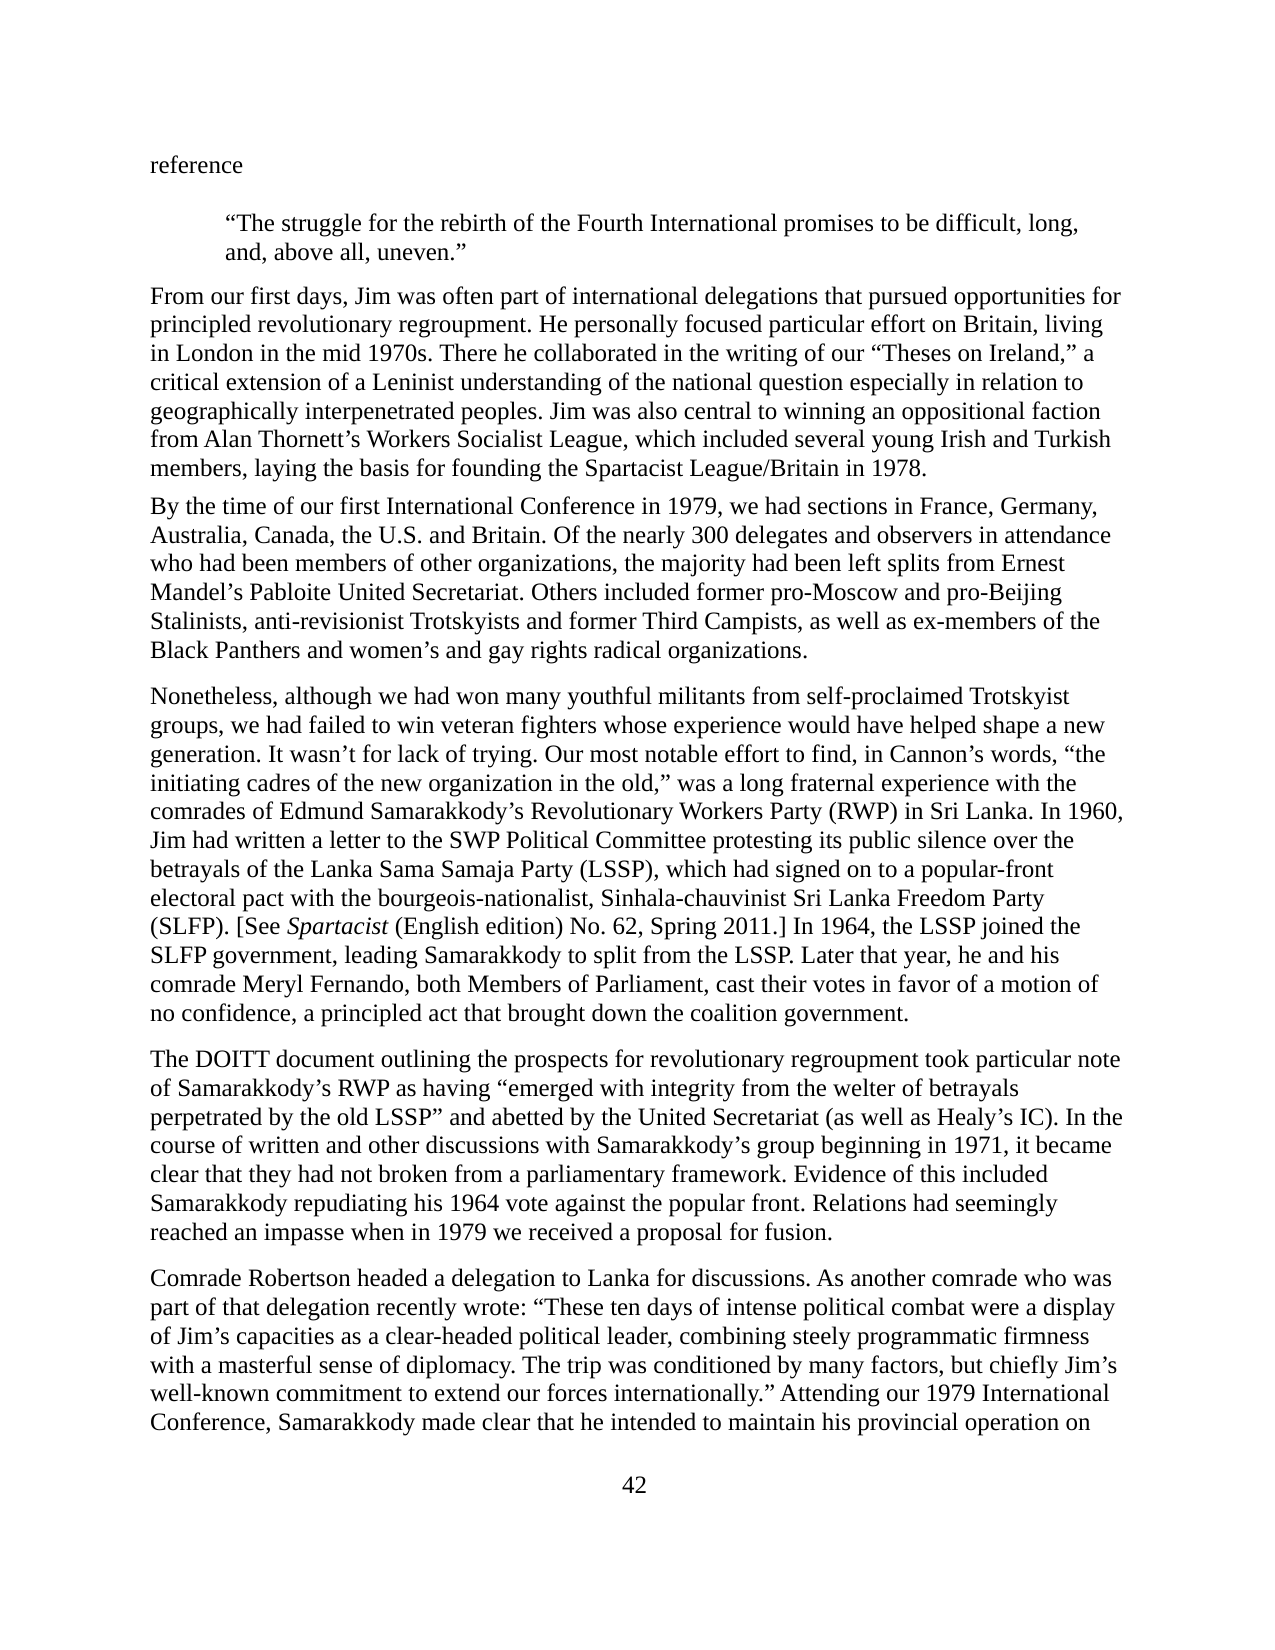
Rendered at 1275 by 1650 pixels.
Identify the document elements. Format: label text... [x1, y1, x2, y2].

text The DOITT document outlining the prospects for revolutionary regroupment took particular note of Samarakkody’s RWP as having “emerged with integrity from the welter of betrayals perpetrated by the old LSSP” and abetted by the United Secretariat (as well as Healy’s IC). In the course of written and other discussions with Samarakkody’s group beginning in 1971, it became clear that they had not broken from a parliamentary framework. Evidence of this included Samarakkody repudiating his 1964 vote against the popular front. Relations had seemingly reached an impasse when in 1979 we received a proposal for fusion. [150, 1044, 1125, 1246]
text Nonetheless, although we had won many youthful militants from self-proclaimed Trotskyist groups, we had failed to win veteran fighters whose experience would have helped shape a new generation. It wasn’t for lack of trying. Our most notable effort to find, in Cannon’s words, “the initiating cadres of the new organization in the old,” was a long fraternal experience with the comrades of Edmund Samarakkody’s Revolutionary Workers Party (RWP) in Sri Lanka. In 1960, Jim had written a letter to the SWP Political Committee protesting its public silence over the betrayals of the Lanka Sama Samaja Party (LSSP), which had signed on to a popular-front electoral pact with the bourgeois-nationalist, Sinhala-chauvinist Sri Lanka Freedom Party (SLFP). [See Spartacist (English edition) No. 62, Spring 2011.] In 1964, the LSSP joined the SLFP government, leading Samarakkody to split from the LSSP. Later that year, he and his comrade Meryl Fernando, both Members of Parliament, cast their votes in favor of a motion of no confidence, a principled act that brought down the coalition government. [150, 681, 1125, 1026]
text “The struggle for the rebirth of the Fourth International promises to be difficult, long, and, above all, uneven.” [225, 208, 1125, 266]
text From our first days, Jim was often part of international delegations that pursued opportunities for principled revolutionary regroupment. He personally focused particular effort on Britain, living in London in the mid 1970s. There he collaborated in the writing of our “Theses on Ireland,” a critical extension of a Leninist understanding of the national question especially in relation to geographically interpenetrated peoples. Jim was also central to winning an oppositional faction from Alan Thornett’s Workers Socialist League, which included several young Irish and Turkish members, laying the basis for founding the Spartacist League/Britain in 1978. [150, 281, 1125, 482]
text By the time of our first International Conference in 1979, we had sections in France, Germany, Australia, Canada, the U.S. and Britain. Of the nearly 300 delegates and observers in attendance who had been members of other organizations, the majority had been left splits from Ernest Mandel’s Pabloite United Secretariat. Others included former pro-Moscow and pro-Beijing Stalinists, anti-revisionist Trotskyists and former Third Campists, as well as ex-members of the Black Panthers and women’s and gay rights radical organizations. [150, 491, 1125, 663]
text Comrade Robertson headed a delegation to Lanka for discussions. As another comrade who was part of that delegation recently wrote: “These ten days of intense political combat were a display of Jim’s capacities as a clear-headed political leader, combining steely programmatic firmness with a masterful sense of diplomacy. The trip was conditioned by many factors, but chiefly Jim’s well-known commitment to extend our forces internationally.” Attending our 1979 International Conference, Samarakkody made clear that he intended to maintain his provincial operation on [150, 1263, 1125, 1436]
